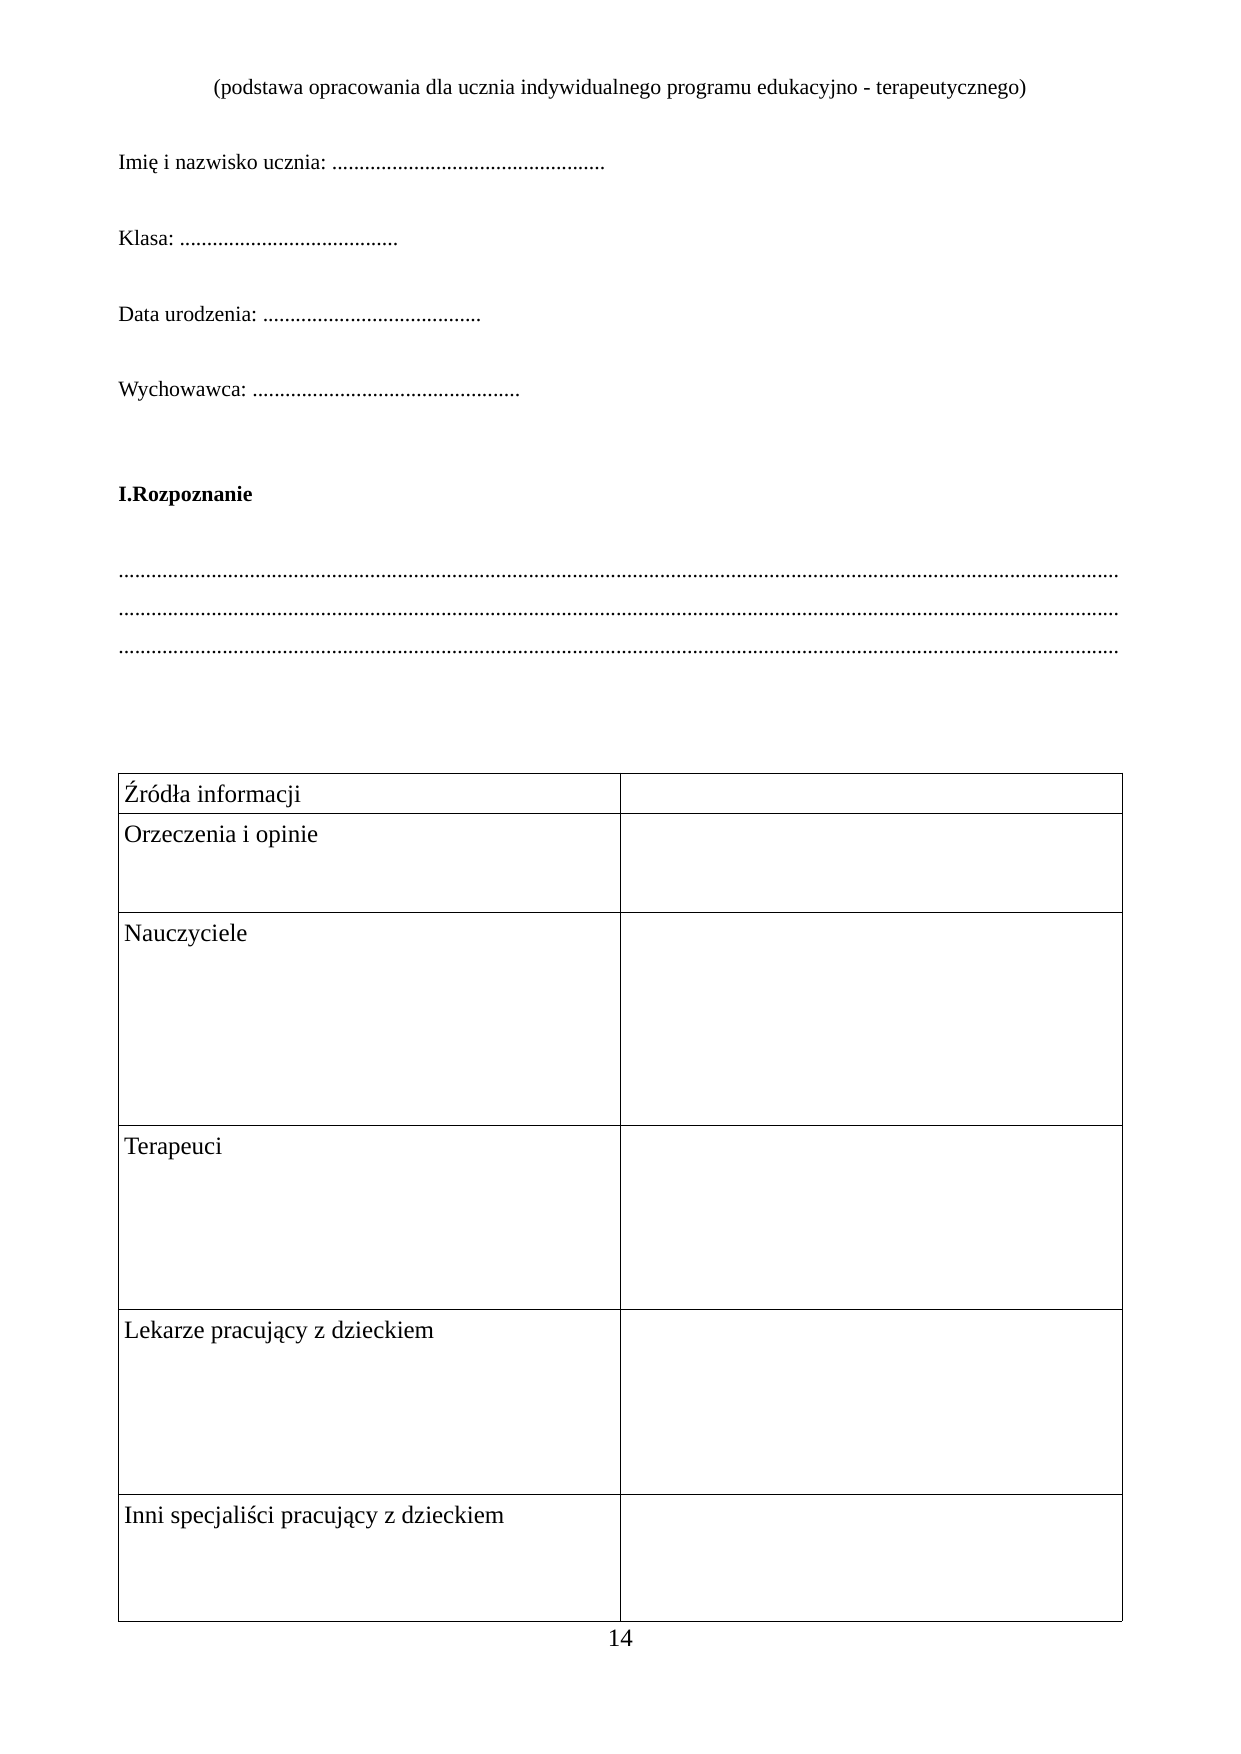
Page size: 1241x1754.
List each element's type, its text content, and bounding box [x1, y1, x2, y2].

table_cell [621, 1310, 1122, 1494]
table_cell [621, 913, 1122, 1125]
table_header [621, 774, 1122, 813]
table_cell [621, 1495, 1122, 1621]
table_cell Terapeuci [119, 1126, 620, 1309]
table_cell Inni specjaliści pracujący z dzieckiem [119, 1495, 620, 1621]
text Imię i nazwisko ucznia: .................................................. Klasa: ........................................ Data urodzenia: ........................................ Wychowawca: ................................................. [118, 112, 1122, 401]
table_header Źródła informacji [119, 774, 620, 813]
table_cell Orzeczenia i opinie [119, 814, 620, 911]
text I.Rozpoznanie ..................................................................................................................................................................................................................................................................................................................................................................................................................................................................................................................................................................... [118, 443, 1122, 658]
text (podstawa opracowania dla ucznia indywidualnego programu edukacyjno - terapeutycznego) [118, 74, 1122, 99]
table_cell [621, 814, 1122, 911]
table_cell Lekarze pracujący z dzieckiem [119, 1310, 620, 1494]
table_cell [621, 1126, 1122, 1309]
table_cell Nauczyciele [119, 913, 620, 1125]
